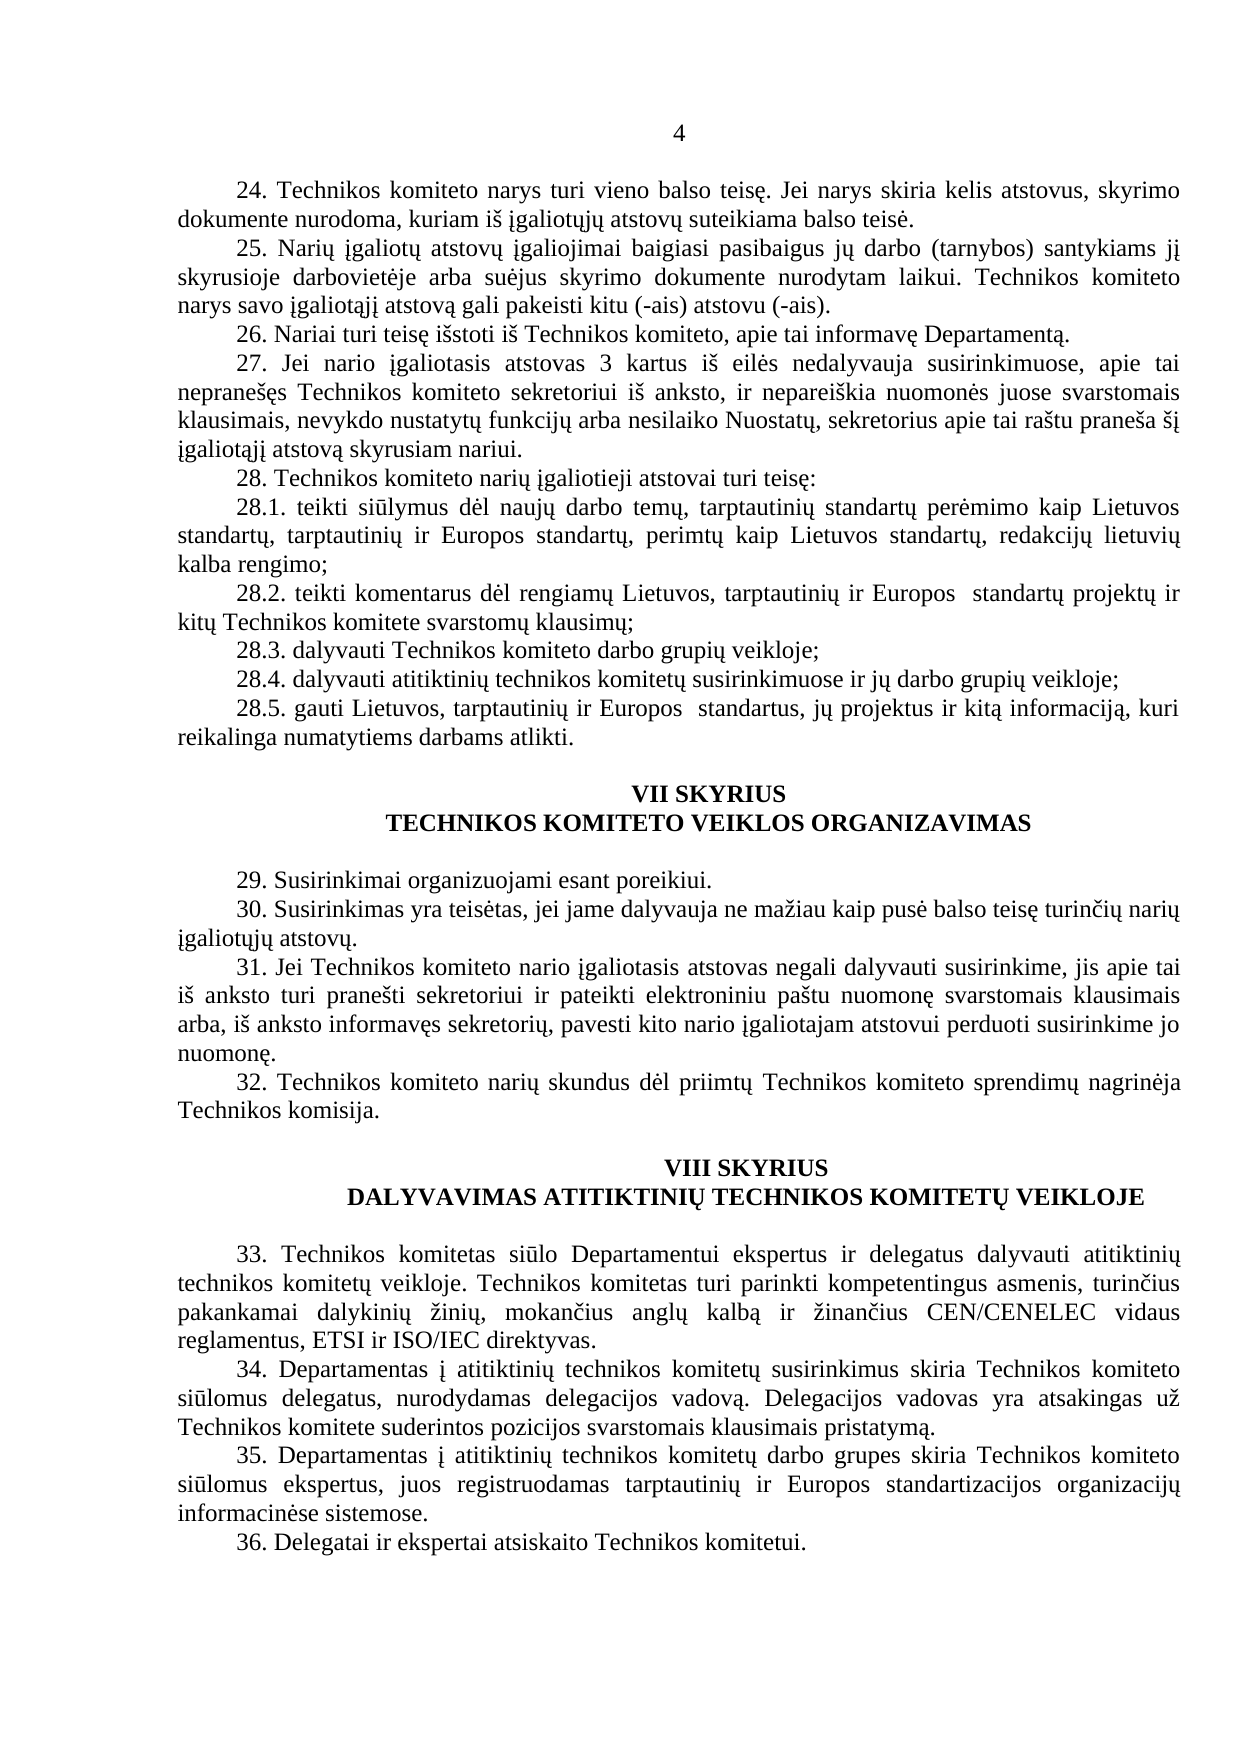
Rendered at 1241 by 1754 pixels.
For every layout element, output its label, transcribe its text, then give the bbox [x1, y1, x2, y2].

text 32. Technikos komiteto narių skundus dėl priimtų Technikos komiteto sprendimų nagrinėja Technikos komisija. [177, 1067, 1181, 1124]
text 35. Departamentas į atitiktinių technikos komitetų darbo grupes skiria Technikos komiteto siūlomus ekspertus, juos registruodamas tarptautinių ir Europos standartizacijos organizacijų informacinėse sistemose. [177, 1441, 1181, 1527]
text 26. Nariai turi teisę išstoti iš Technikos komiteto, apie tai informavę Departamentą. [177, 319, 1181, 348]
text 25. Narių įgaliotų atstovų įgaliojimai baigiasi pasibaigus jų darbo (tarnybos) santykiams jį skyrusioje darbovietėje arba suėjus skyrimo dokumente nurodytam laikui. Technikos komiteto narys savo įgaliotąjį atstovą gali pakeisti kitu (-ais) atstovu (-ais). [177, 233, 1181, 319]
text 34. Departamentas į atitiktinių technikos komitetų susirinkimus skiria Technikos komiteto siūlomus delegatus, nurodydamas delegacijos vadovą. Delegacijos vadovas yra atsakingas už Technikos komitete suderintos pozicijos svarstomais klausimais pristatymą. [177, 1354, 1181, 1441]
text 30. Susirinkimas yra teisėtas, jei jame dalyvauja ne mažiau kaip pusė balso teisę turinčių narių įgaliotųjų atstovų. [177, 894, 1181, 952]
text 27. Jei nario įgaliotasis atstovas 3 kartus iš eilės nedalyvauja susirinkimuose, apie tai nepranešęs Technikos komiteto sekretoriui iš anksto, ir nepareiškia nuomonės juose svarstomais klausimais, nevykdo nustatytų funkcijų arba nesilaiko Nuostatų, sekretorius apie tai raštu praneša šį įgaliotąjį atstovą skyrusiam nariui. [177, 348, 1181, 463]
text VII SKYRIUS [177, 779, 1181, 808]
text 33. Technikos komitetas siūlo Departamentui ekspertus ir delegatus dalyvauti atitiktinių technikos komitetų veikloje. Technikos komitetas turi parinkti kompetentingus asmenis, turinčius pakankamai dalykinių žinių, mokančius anglų kalbą ir žinančius CEN/CENELEC vidaus reglamentus, ETSI ir ISO/IEC direktyvas. [177, 1239, 1181, 1354]
text 28.1. teikti siūlymus dėl naujų darbo temų, tarptautinių standartų perėmimo kaip Lietuvos standartų, tarptautinių ir Europos standartų, perimtų kaip Lietuvos standartų, redakcijų lietuvių kalba rengimo; [177, 492, 1181, 578]
text 24. Technikos komiteto narys turi vieno balso teisę. Jei narys skiria kelis atstovus, skyrimo dokumente nurodoma, kuriam iš įgaliotųjų atstovų suteikiama balso teisė. [177, 176, 1181, 233]
text 28.4. dalyvauti atitiktinių technikos komitetų susirinkimuose ir jų darbo grupių veikloje; [177, 664, 1181, 693]
text 29. Susirinkimai organizuojami esant poreikiui. [177, 866, 1181, 894]
text 36. Delegatai ir ekspertai atsiskaito Technikos komitetui. [177, 1527, 1181, 1556]
text 31. Jei Technikos komiteto nario įgaliotasis atstovas negali dalyvauti susirinkime, jis apie tai iš anksto turi pranešti sekretoriui ir pateikti elektroniniu paštu nuomonę svarstomais klausimais arba, iš anksto informavęs sekretorių, pavesti kito nario įgaliotajam atstovui perduoti susirinkime jo nuomonę. [177, 952, 1181, 1067]
text TECHNIKOS KOMITETO VEIKLOS ORGANIZAVIMAS [177, 808, 1181, 837]
text 28.3. dalyvauti Technikos komiteto darbo grupių veikloje; [177, 636, 1181, 664]
text 28. Technikos komiteto narių įgaliotieji atstovai turi teisę: [177, 463, 1181, 492]
text VIII SKYRIUS [236, 1153, 1181, 1182]
text 28.2. teikti komentarus dėl rengiamų Lietuvos, tarptautinių ir Europos standartų projektų ir kitų Technikos komitete svarstomų klausimų; [177, 578, 1181, 636]
text 28.5. gauti Lietuvos, tarptautinių ir Europos standartus, jų projektus ir kitą informaciją, kuri reikalinga numatytiems darbams atlikti. [177, 693, 1181, 751]
text DALYVAVIMAS ATITIKTINIŲ TECHNIKOS KOMITETŲ VEIKLOJE [236, 1182, 1181, 1211]
